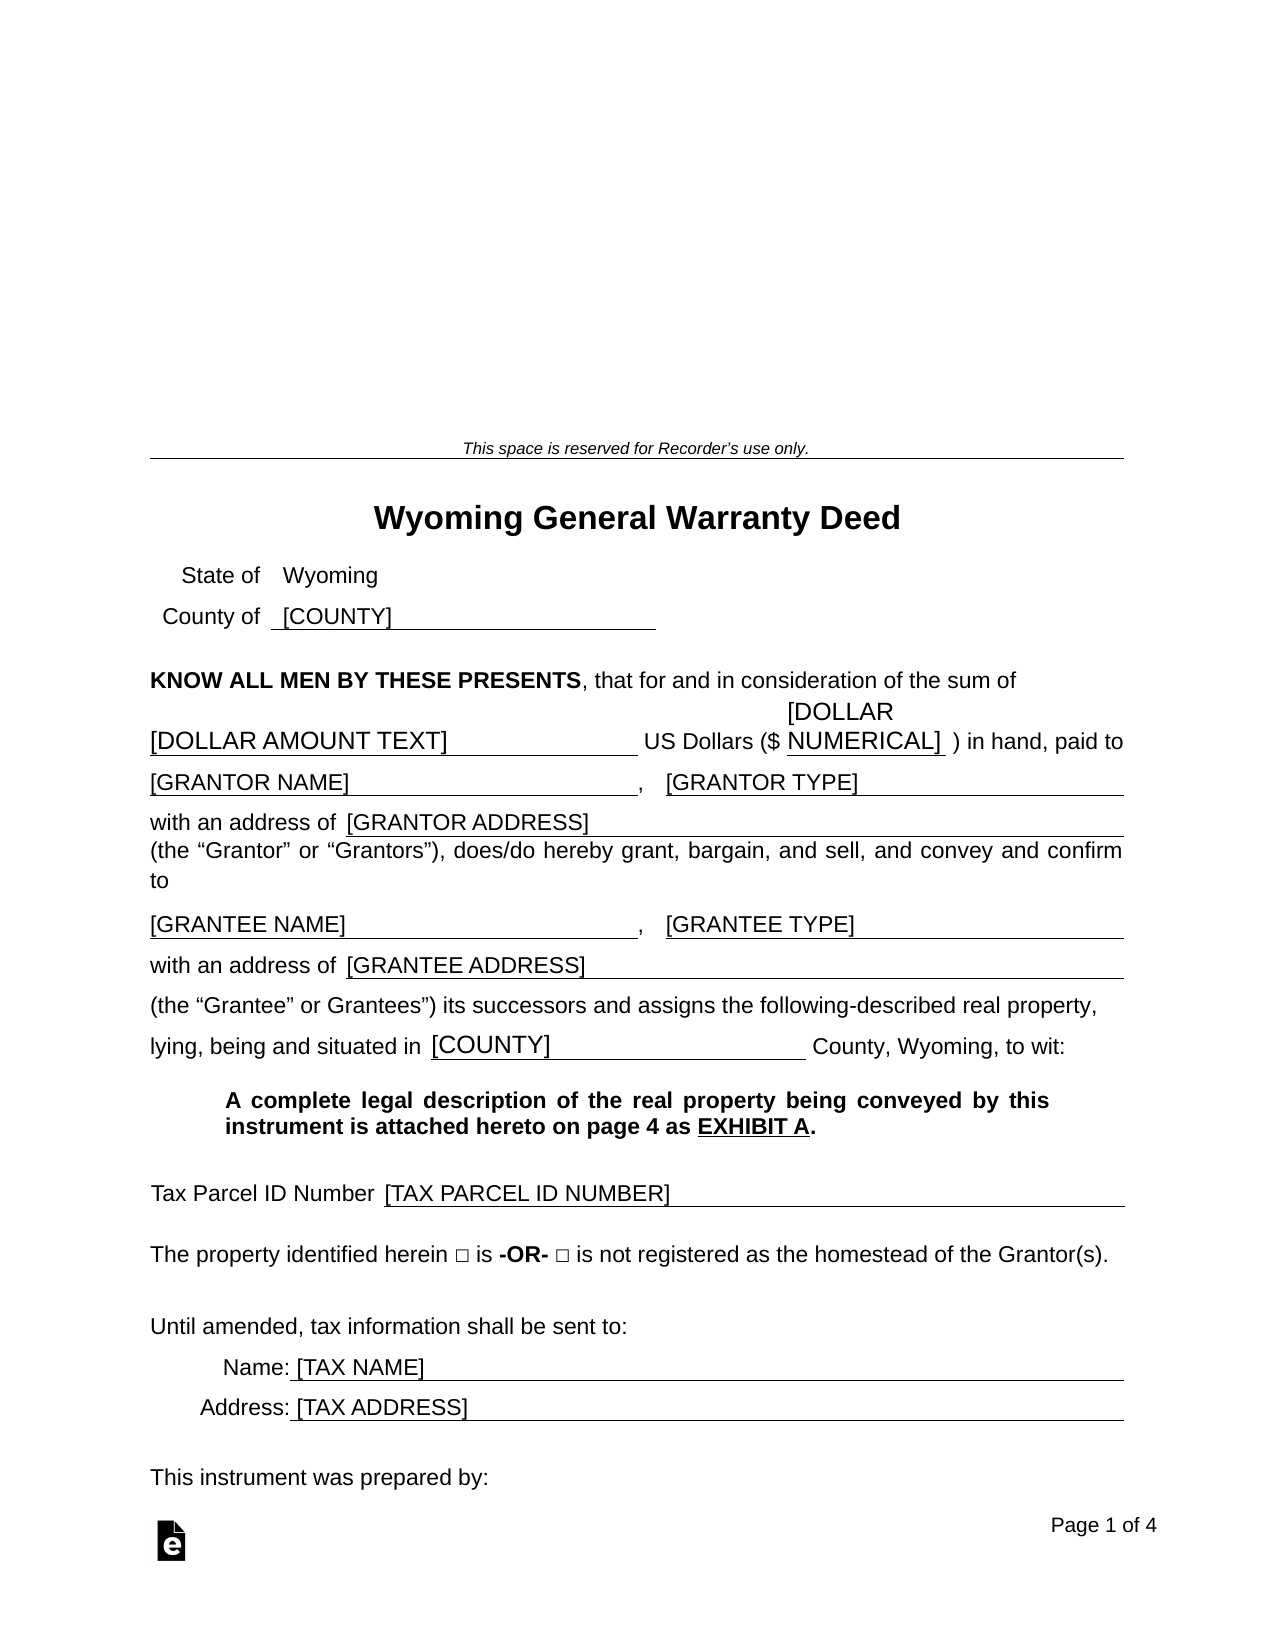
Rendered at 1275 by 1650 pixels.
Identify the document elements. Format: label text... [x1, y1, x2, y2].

text Wyoming General Warranty Deed [150, 498, 1125, 536]
table_cell [DOLLAR NUMERICAL] [787, 697, 946, 755]
table_cell [DOLLAR AMOUNT TEXT] [150, 697, 637, 755]
table_cell Address: [150, 1380, 290, 1420]
table_cell County of [150, 589, 271, 629]
table_cell [GRANTOR ADDRESS] [346, 795, 1124, 836]
table_cell with an address of [150, 939, 346, 978]
table_cell [COUNTY] [431, 1019, 806, 1059]
table_cell , [638, 755, 666, 795]
table_header KNOW ALL MEN BY THESE PRESENTS, that for and in consideration of the sum of [150, 693, 1124, 697]
table_cell lying, being and situated in [150, 1019, 431, 1059]
table_header State of [150, 548, 271, 589]
table_cell [COUNTY] [271, 589, 656, 629]
table_cell (the “Grantee” or Grantees”) its successors and assigns the following-described real property, [150, 978, 1124, 1019]
table_header Until amended, tax information shall be sent to: [150, 1299, 1124, 1339]
table_header KNOW ALL MEN BY THESE PRESENTS, that for and in consideration of the sum of [150, 657, 1124, 667]
table_cell with an address of [150, 796, 346, 836]
table_cell [GRANTEE ADDRESS] [346, 938, 1124, 978]
table_cell [GRANTEE TYPE] [666, 897, 1124, 938]
table_header This instrument was prepared by: [150, 1450, 1124, 1491]
table_cell [GRANTOR NAME] [150, 756, 637, 795]
table_cell [GRANTEE NAME] [150, 897, 637, 938]
table_cell , [638, 897, 666, 938]
table_cell ) in hand, paid to [946, 697, 1124, 755]
text A complete legal description of the real property being conveyed by this instrument is attached hereto on page 4 as EXHIBIT A. [225, 1087, 1050, 1139]
table_header Wyoming [271, 548, 656, 589]
table_cell [GRANTOR TYPE] [666, 755, 1124, 795]
table_cell [TAX ADDRESS] [290, 1381, 1124, 1420]
table_header [TAX PARCEL ID NUMBER] [384, 1166, 1124, 1206]
text The property identified herein ☐ is -OR- ☐ is not registered as the homestead of the Grantor(s). [150, 1236, 1125, 1270]
table_cell (the “Grantor” or “Grantors”), does/do hereby grant, bargain, and sell, and convey and confirm to [150, 893, 1124, 897]
table_cell County, Wyoming, to wit: [806, 1019, 1124, 1059]
table_header Tax Parcel ID Number [151, 1166, 384, 1206]
table_header This space is reserved for Recorder’s use only. [150, 75, 1124, 458]
table_cell Name: [150, 1339, 290, 1380]
table_cell [TAX NAME] [290, 1339, 1124, 1380]
table_cell US Dollars ($ [638, 697, 787, 755]
